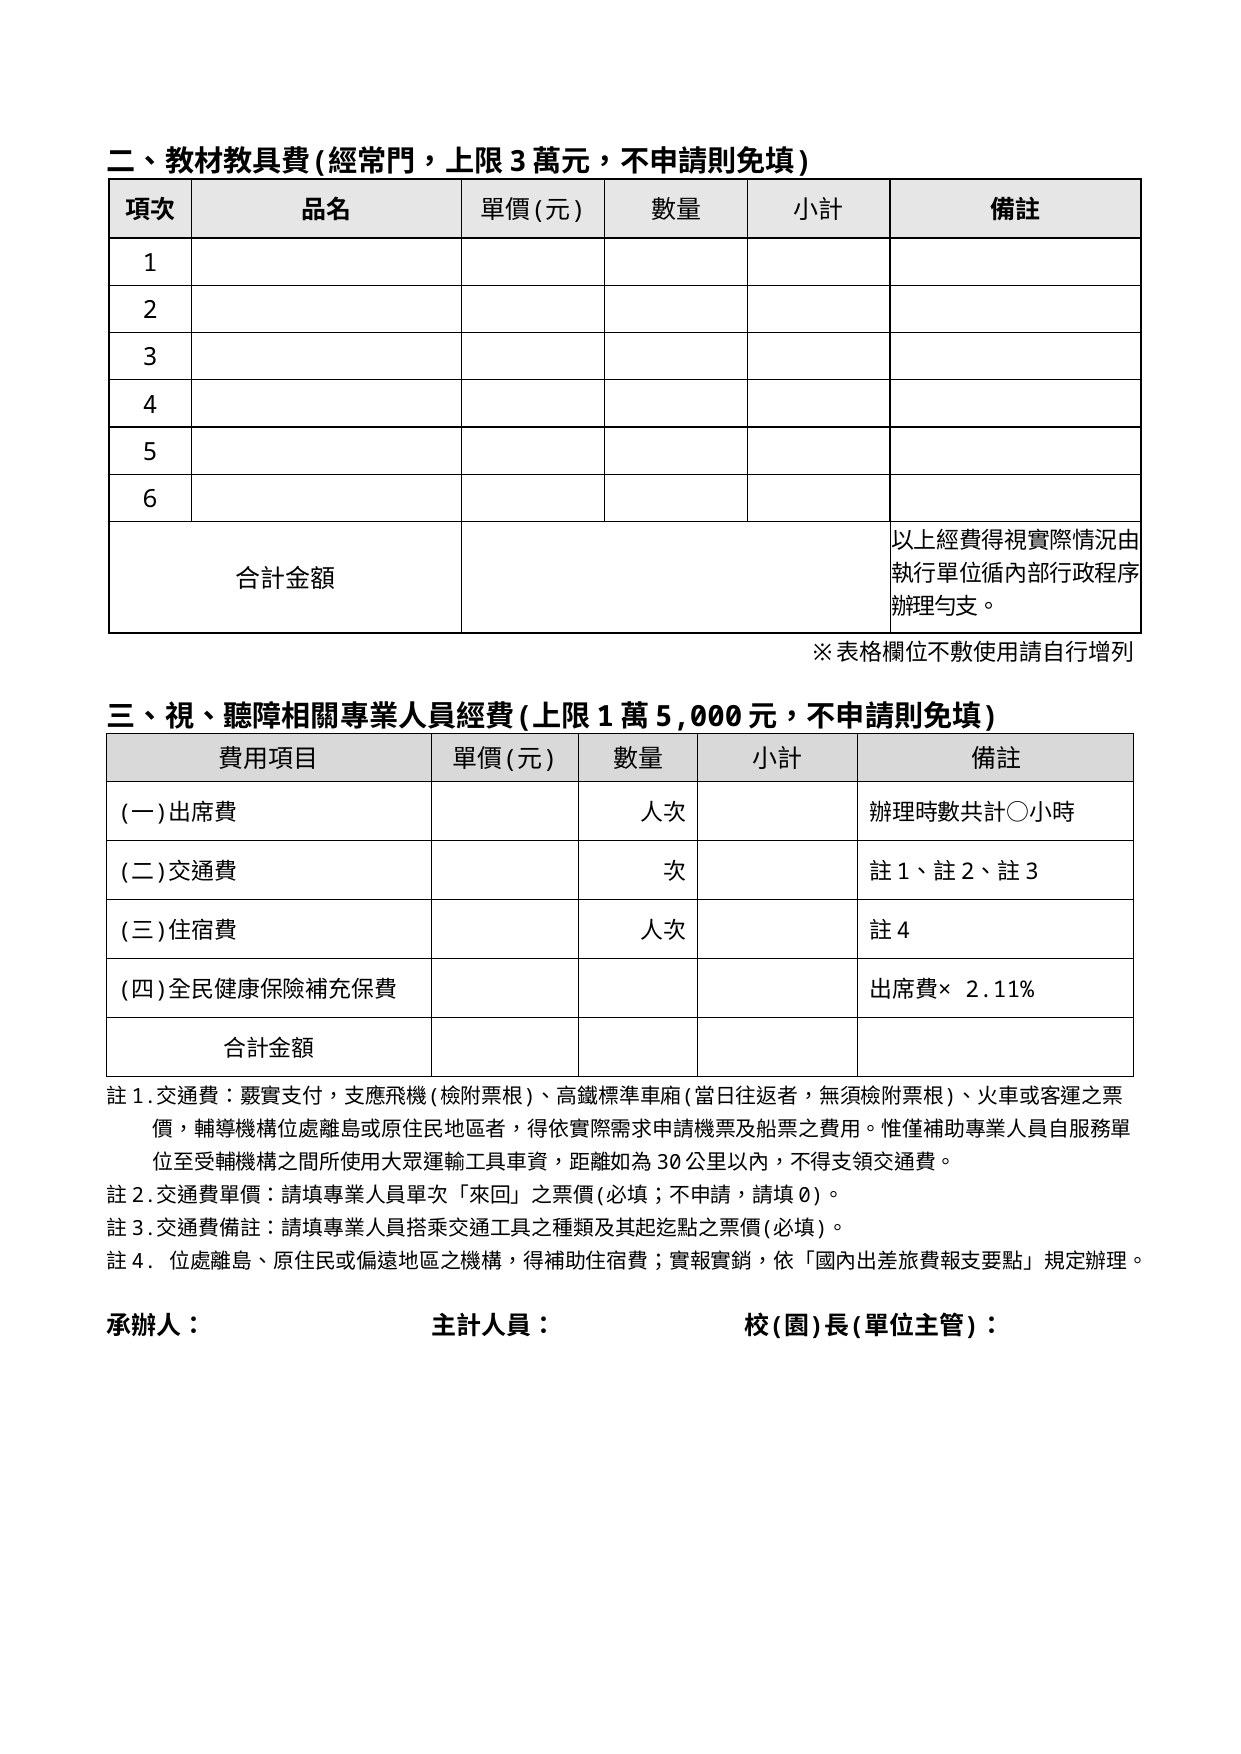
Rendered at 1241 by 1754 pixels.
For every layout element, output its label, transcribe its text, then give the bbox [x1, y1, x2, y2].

table_cell 辦理時數共計○小時 [858, 782, 1133, 840]
table_cell [579, 1018, 697, 1076]
table_cell 以上經費得視實際情況由執行單位循內部行政程序辦理勻支。 [891, 522, 1140, 632]
table_header 數量 [605, 180, 747, 237]
table_header 數量 [579, 734, 697, 781]
table_cell [192, 286, 461, 332]
table_cell [432, 959, 578, 1017]
table_cell [891, 239, 1140, 284]
text 二、教材教具費(經常門，上限3萬元，不申請則免填) [106, 145, 1134, 178]
table_cell 4 [110, 380, 191, 426]
table_cell 1 [110, 239, 191, 284]
table_cell 3 [110, 333, 191, 379]
table_cell [432, 1018, 578, 1076]
text ※表格欄位不敷使用請自行增列 [106, 634, 1134, 667]
table_cell 出席費× 2.11% [858, 959, 1133, 1017]
table_cell [891, 428, 1140, 474]
table_cell [748, 428, 889, 474]
table_cell [748, 239, 889, 284]
table_header 單價(元) [432, 734, 578, 781]
table_header 品名 [192, 180, 461, 237]
table_cell 註4 [858, 900, 1133, 958]
table_header 備註 [858, 734, 1133, 781]
table_cell [891, 380, 1140, 426]
table_cell [698, 841, 857, 899]
table_cell [698, 959, 857, 1017]
table_cell [462, 475, 604, 521]
table_cell [748, 475, 889, 521]
table_cell [462, 522, 890, 632]
table_cell [891, 286, 1140, 332]
table_cell [579, 959, 697, 1017]
table_cell [858, 1018, 1133, 1076]
table_cell [698, 782, 857, 840]
text 承辦人： 主計人員： 校(園)長(單位主管)： [106, 1308, 1134, 1341]
text 註3.交通費備註：請填專業人員搭乘交通工具之種類及其起迄點之票價(必填)。 [106, 1209, 1134, 1242]
table_cell (三)住宿費 [107, 900, 431, 958]
table_cell [192, 333, 461, 379]
table_cell [748, 286, 889, 332]
table_cell [605, 428, 747, 474]
table_cell [748, 333, 889, 379]
table_cell [748, 380, 889, 426]
table_cell [605, 333, 747, 379]
table_cell 人次 [579, 900, 697, 958]
table_cell [192, 475, 461, 521]
table_cell [192, 239, 461, 284]
table_header 備註 [891, 180, 1140, 237]
table_cell [192, 428, 461, 474]
table_cell 6 [110, 475, 191, 521]
table_cell 合計金額 [107, 1018, 431, 1076]
table_cell 2 [110, 286, 191, 332]
table_cell (四)全民健康保險補充保費 [107, 959, 431, 1017]
table_cell [605, 286, 747, 332]
table_cell [605, 380, 747, 426]
table_header 費用項目 [107, 734, 431, 781]
table_cell 人次 [579, 782, 697, 840]
table_cell [462, 239, 604, 284]
table_header 小計 [698, 734, 857, 781]
table_cell [891, 333, 1140, 379]
text 註4. 位處離島、原住民或偏遠地區之機構，得補助住宿費；實報實銷，依「國內出差旅費報支要點」規定辦理。 [106, 1242, 1134, 1275]
text 註2.交通費單價：請填專業人員單次「來回」之票價(必填；不申請，請填0)。 [106, 1176, 1134, 1209]
table_cell [192, 380, 461, 426]
table_cell [605, 239, 747, 284]
table_cell [698, 900, 857, 958]
table_header 單價(元) [462, 180, 604, 237]
table_cell 5 [110, 428, 191, 474]
table_cell [432, 782, 578, 840]
table_cell [605, 475, 747, 521]
table_cell [432, 841, 578, 899]
table_header 項次 [110, 180, 191, 237]
table_cell 合計金額 [110, 522, 461, 632]
table_cell [432, 900, 578, 958]
table_header 小計 [748, 180, 889, 237]
table_cell [462, 428, 604, 474]
text 註1.交通費：覈實支付，支應飛機(檢附票根)、高鐵標準車廂(當日往返者，無須檢附票根)、火車或客運之票價，輔導機構位處離島或原住民地區者，得依實際需求申請機票及船票之費用。惟僅補助專業人員自服務單位至受輔機構之間所使用大眾運輸工具車資，距離如為30公里以內，不得支領交通費。 [106, 1077, 1134, 1176]
table_cell (一)出席費 [107, 782, 431, 840]
table_cell (二)交通費 [107, 841, 431, 899]
text 三、視、聽障相關專業人員經費(上限1萬5,000元，不申請則免填) [106, 700, 1134, 733]
table_cell [698, 1018, 857, 1076]
table_cell [891, 475, 1140, 521]
table_cell [462, 286, 604, 332]
table_cell [462, 333, 604, 379]
table_cell 次 [579, 841, 697, 899]
table_cell [462, 380, 604, 426]
table_cell 註1、註2、註3 [858, 841, 1133, 899]
